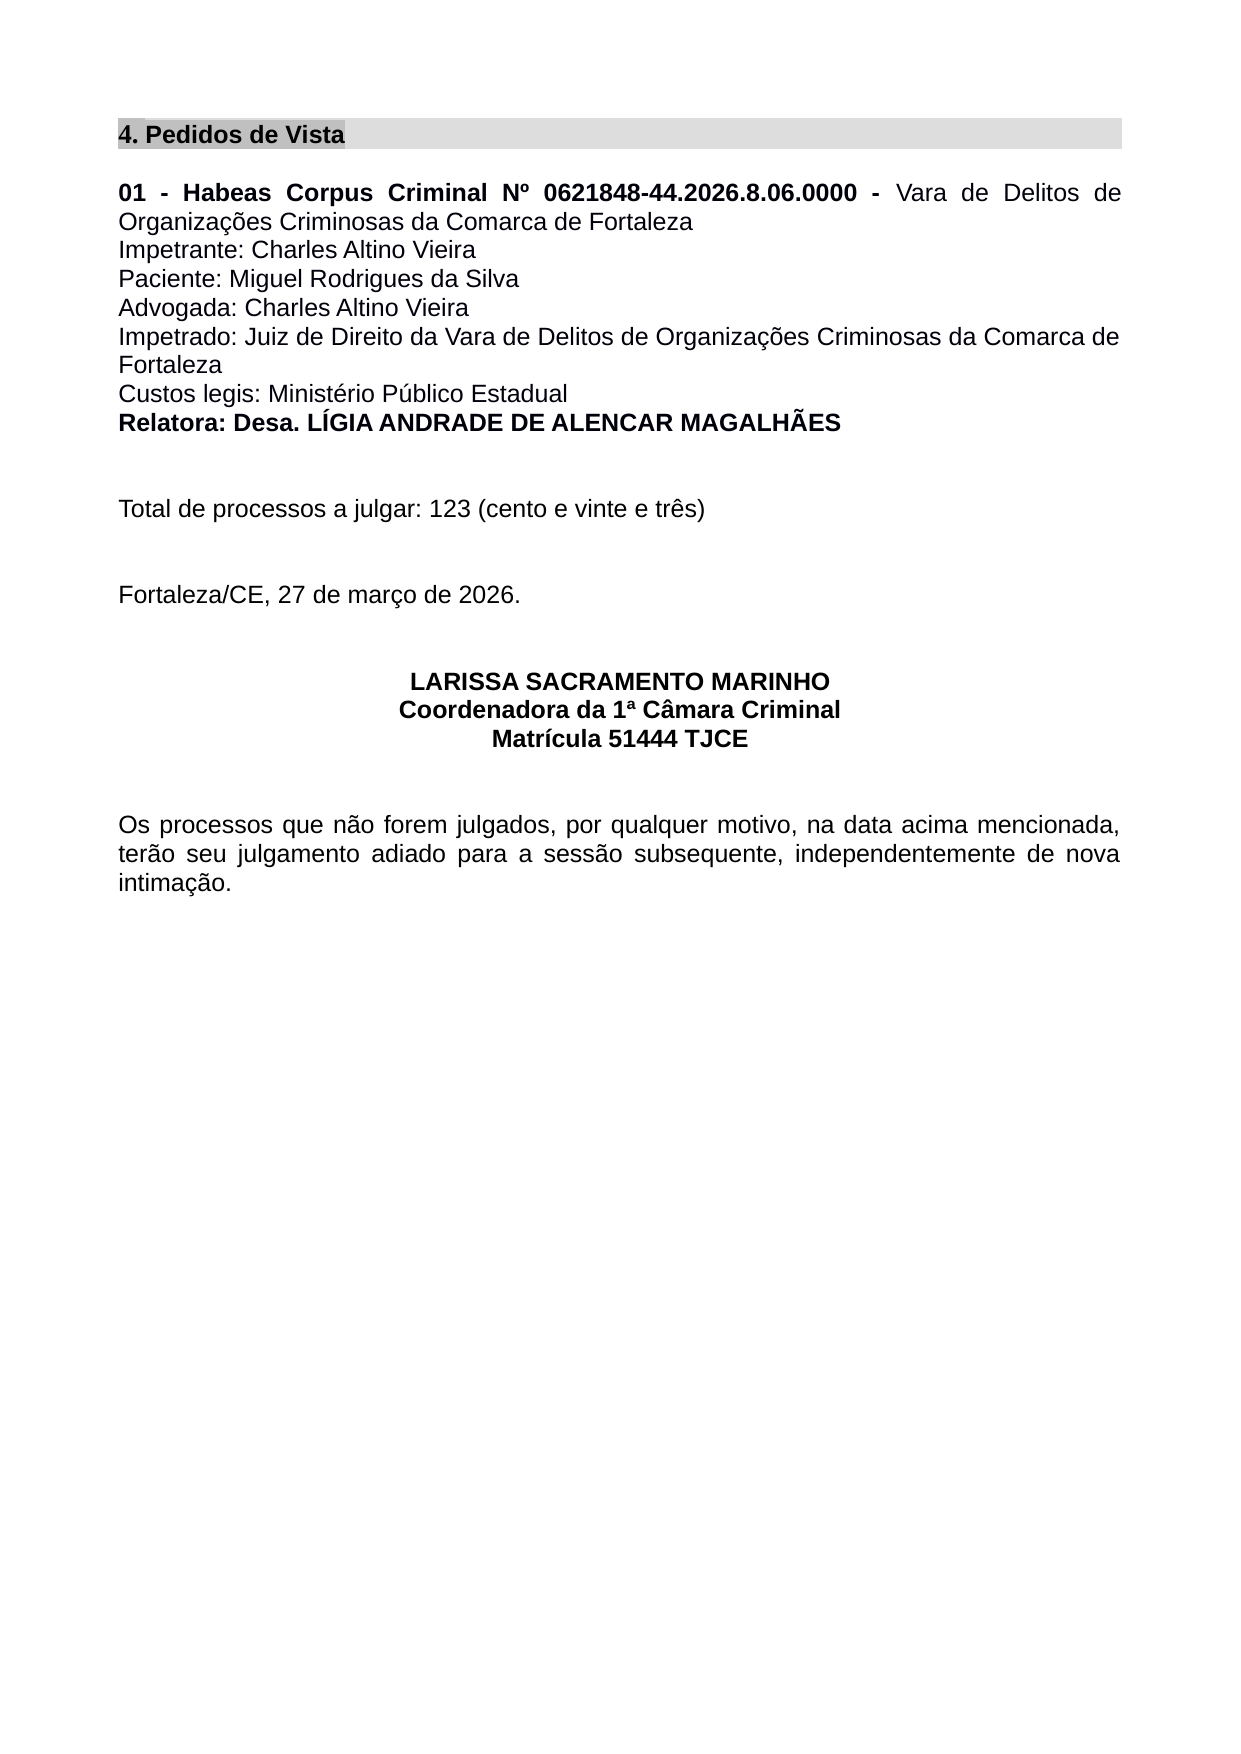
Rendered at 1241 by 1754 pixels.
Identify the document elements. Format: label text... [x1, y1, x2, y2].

text Matrícula 51444 TJCE [118, 724, 1122, 753]
text 01 - Habeas Corpus Criminal Nº 0621848-44.2026.8.06.0000 - Vara de Delitos de Organizações Criminosas da Comarca de Fortaleza [118, 178, 1122, 236]
text Total de processos a julgar: 123 (cento e vinte e três) [118, 494, 1122, 523]
text Impetrado: Juiz de Direito da Vara de Delitos de Organizações Criminosas da Comarca de Fortaleza [118, 322, 1122, 379]
text Fortaleza/CE, 27 de março de 2026. [118, 581, 1122, 609]
text 4. Pedidos de Vista [118, 118, 1122, 149]
text Os processos que não forem julgados, por qualquer motivo, na data acima mencionada, terão seu julgamento adiado para a sessão subsequente, independentemente de nova intimação. [118, 811, 1122, 897]
text Coordenadora da 1ª Câmara Criminal [118, 696, 1122, 724]
text Advogada: Charles Altino Vieira [118, 293, 1122, 322]
text LARISSA SACRAMENTO MARINHO [118, 667, 1122, 696]
text Impetrante: Charles Altino Vieira [118, 236, 1122, 264]
text Custos legis: Ministério Público Estadual [118, 379, 1122, 408]
text Paciente: Miguel Rodrigues da Silva [118, 264, 1122, 293]
text Relatora: Desa. LÍGIA ANDRADE DE ALENCAR MAGALHÃES [118, 408, 1122, 437]
